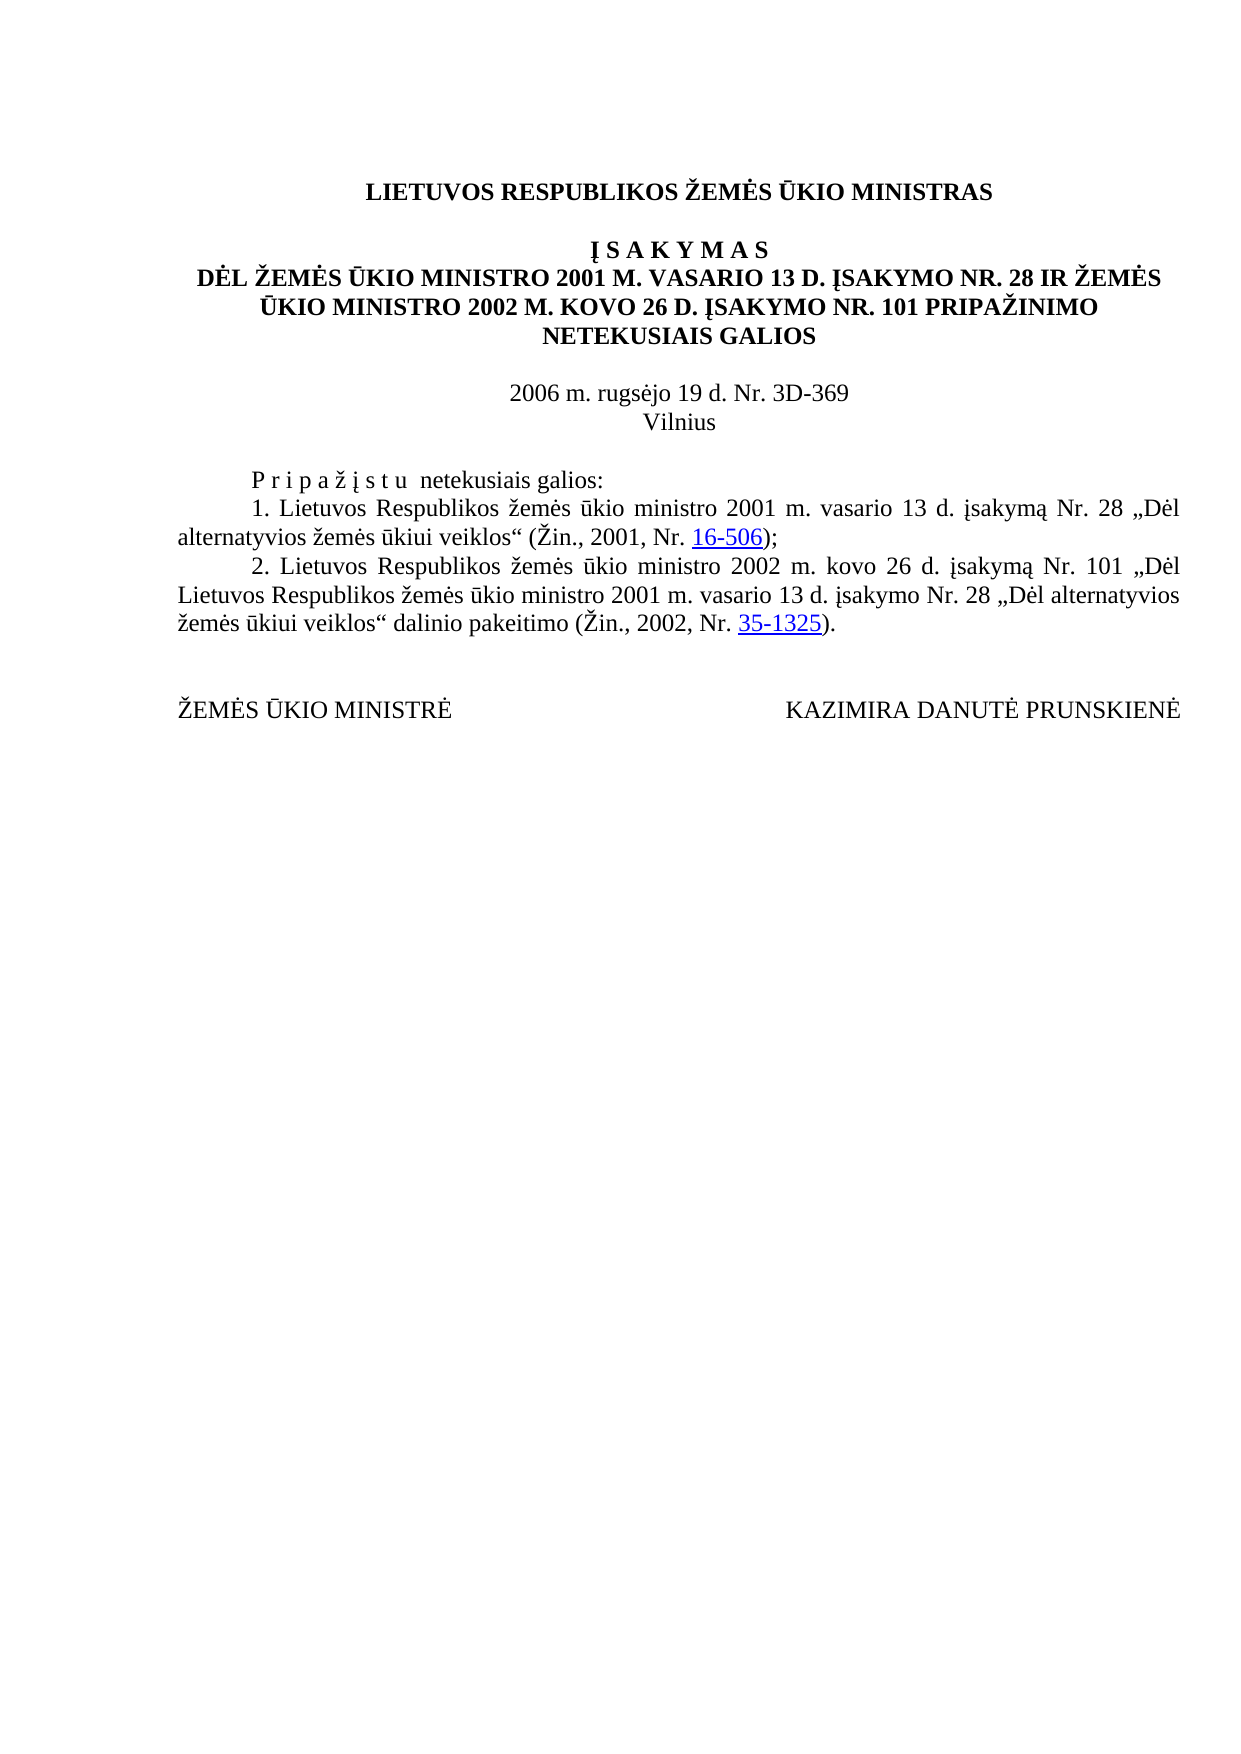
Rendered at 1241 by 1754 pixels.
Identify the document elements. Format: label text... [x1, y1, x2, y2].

text 2006 m. rugsėjo 19 d. Nr. 3D-369 [177, 378, 1181, 407]
text 2. Lietuvos Respublikos žemės ūkio ministro 2002 m. kovo 26 d. įsakymą Nr. 101 „Dėl Lietuvos Respublikos žemės ūkio ministro 2001 m. vasario 13 d. įsakymo Nr. 28 „Dėl alternatyvios žemės ūkiui veiklos“ dalinio pakeitimo (Žin., 2002, Nr. 35-1325). [177, 551, 1181, 637]
text DĖL ŽEMĖS ŪKIO MINISTRO 2001 M. VASARIO 13 D. ĮSAKYMO NR. 28 IR ŽEMĖS ŪKIO MINISTRO 2002 M. KOVO 26 D. ĮSAKYMO NR. 101 PRIPAŽINIMO NETEKUSIAIS GALIOS [177, 263, 1181, 350]
text Vilnius [177, 407, 1181, 436]
text ŽEMĖS ŪKIO MINISTRĖ KAZIMIRA DANUTĖ PRUNSKIENĖ [177, 695, 1181, 723]
text 1. Lietuvos Respublikos žemės ūkio ministro 2001 m. vasario 13 d. įsakymą Nr. 28 „Dėl alternatyvios žemės ūkiui veiklos“ (Žin., 2001, Nr. 16-506); [177, 493, 1181, 551]
text LIETUVOS RESPUBLIKOS ŽEMĖS ŪKIO MINISTRAS [177, 177, 1181, 206]
text Pripažįstu netekusiais galios: [177, 465, 1181, 493]
text Į S A K Y M A S [177, 235, 1181, 263]
